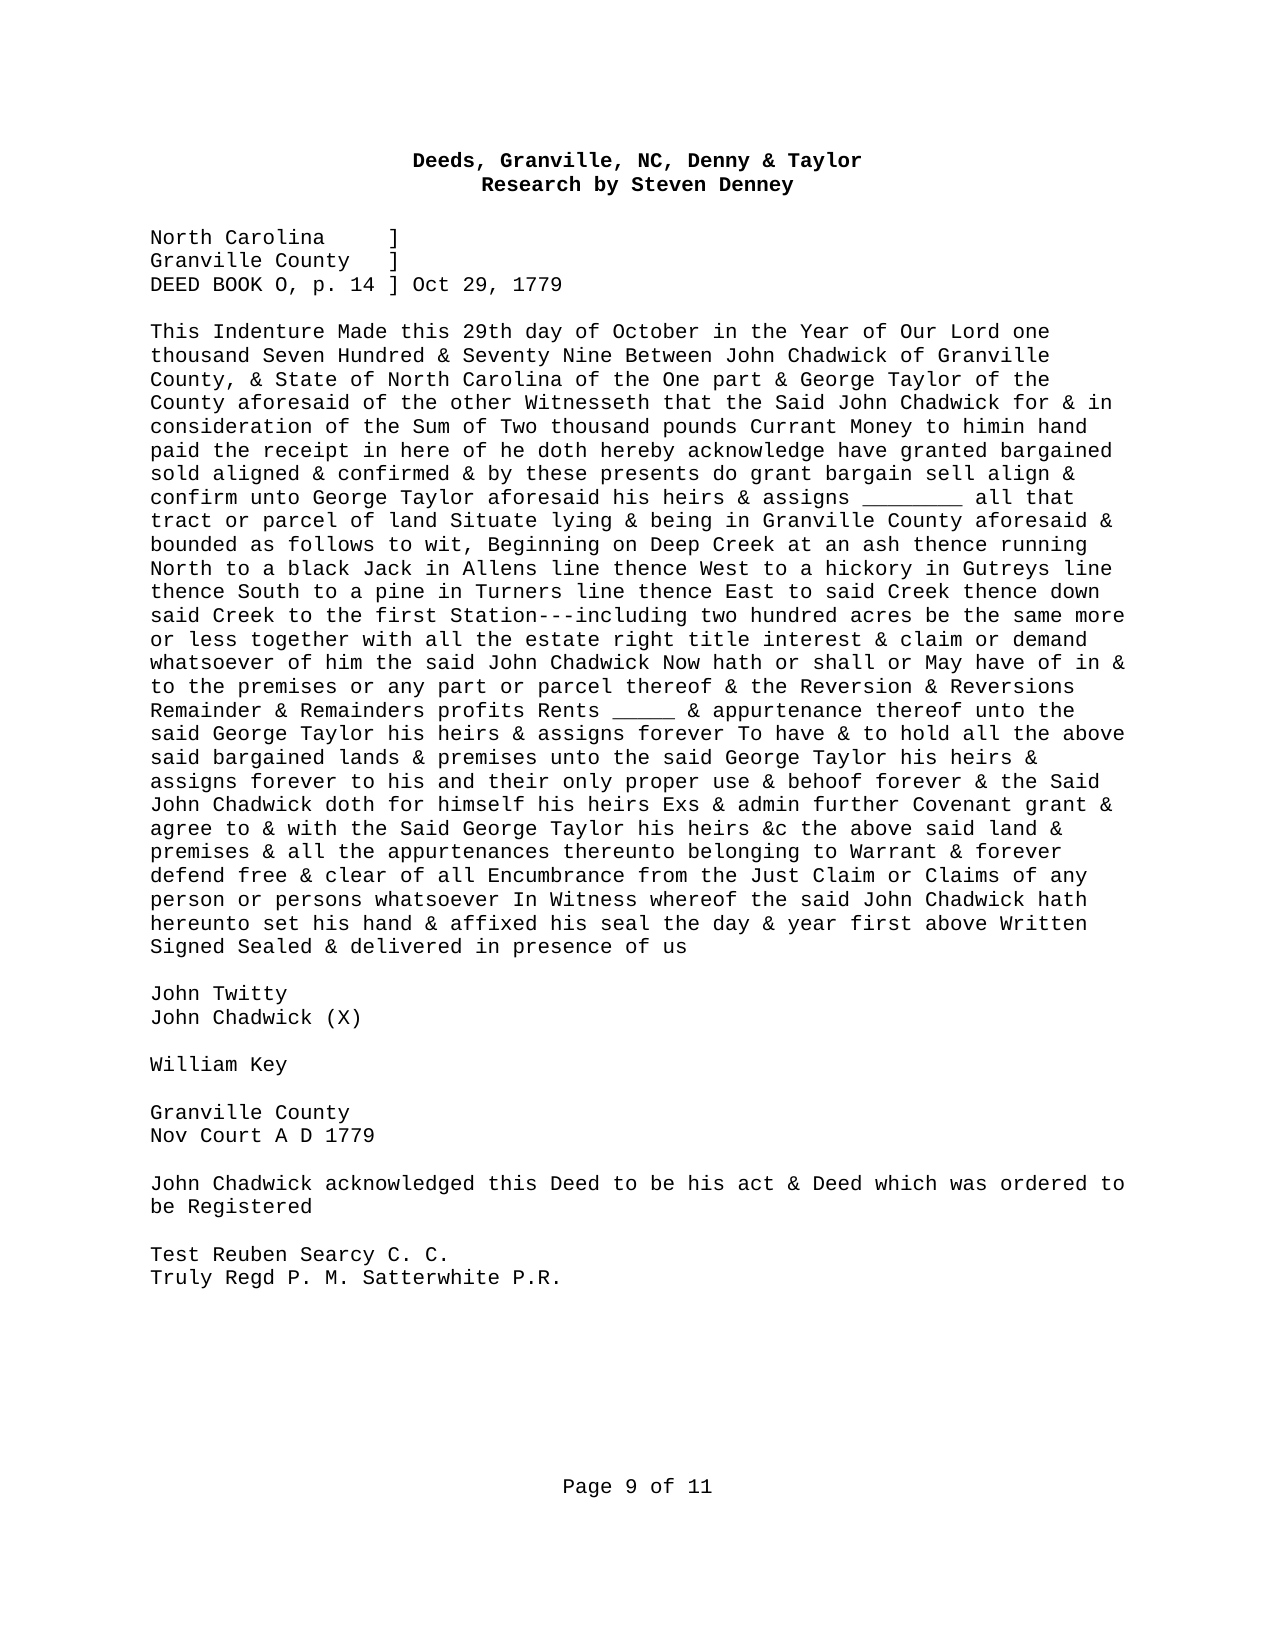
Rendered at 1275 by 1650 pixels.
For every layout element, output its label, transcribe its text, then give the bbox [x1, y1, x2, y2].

text Test Reuben Searcy C. C. [150, 1243, 1125, 1267]
text John Twitty [150, 983, 1125, 1007]
text John Chadwick acknowledged this Deed to be his act & Deed which was ordered to be Registered [150, 1173, 1125, 1220]
text DEED BOOK O, p. 14 ] Oct 29, 1779 [150, 274, 1125, 298]
text William Key [150, 1054, 1125, 1078]
text John Chadwick (X) [150, 1007, 1125, 1031]
text North Carolina ] [150, 227, 1125, 250]
text This Indenture Made this 29th day of October in the Year of Our Lord one thousand Seven Hundred & Seventy Nine Between John Chadwick of Granville County, & State of North Carolina of the One part & George Taylor of the County aforesaid of the other Witnesseth that the Said John Chadwick for & in consideration of the Sum of Two thousand pounds Currant Money to himin hand paid the receipt in here of he doth hereby acknowledge have granted bargained sold aligned & confirmed & by these presents do grant bargain sell align & confirm unto George Taylor aforesaid his heirs & assigns ________ all that tract or parcel of land Situate lying & being in Granville County aforesaid & bounded as follows to wit, Beginning on Deep Creek at an ash thence running North to a black Jack in Allens line thence West to a hickory in Gutreys line thence South to a pine in Turners line thence East to said Creek thence down said Creek to the first Station---including two hundred acres be the same more or less together with all the estate right title interest & claim or demand whatsoever of him the said John Chadwick Now hath or shall or May have of in & to the premises or any part or parcel thereof & the Reversion & Reversions Remainder & Remainders profits Rents _____ & appurtenance thereof unto the said George Taylor his heirs & assigns forever To have & to hold all the above said bargained lands & premises unto the said George Taylor his heirs & assigns forever to his and their only proper use & behoof forever & the Said John Chadwick doth for himself his heirs Exs & admin further Covenant grant & agree to & with the Said George Taylor his heirs &c the above said land & premises & all the appurtenances thereunto belonging to Warrant & forever defend free & clear of all Encumbrance from the Just Claim or Claims of any person or persons whatsoever In Witness whereof the said John Chadwick hath hereunto set his hand & affixed his seal the day & year first above Written Signed Sealed & delivered in presence of us [150, 321, 1125, 960]
text Granville County ] [150, 250, 1125, 274]
text Truly Regd P. M. Satterwhite P.R. [150, 1267, 1125, 1291]
text Granville County [150, 1102, 1125, 1125]
text Nov Court A D 1779 [150, 1125, 1125, 1149]
